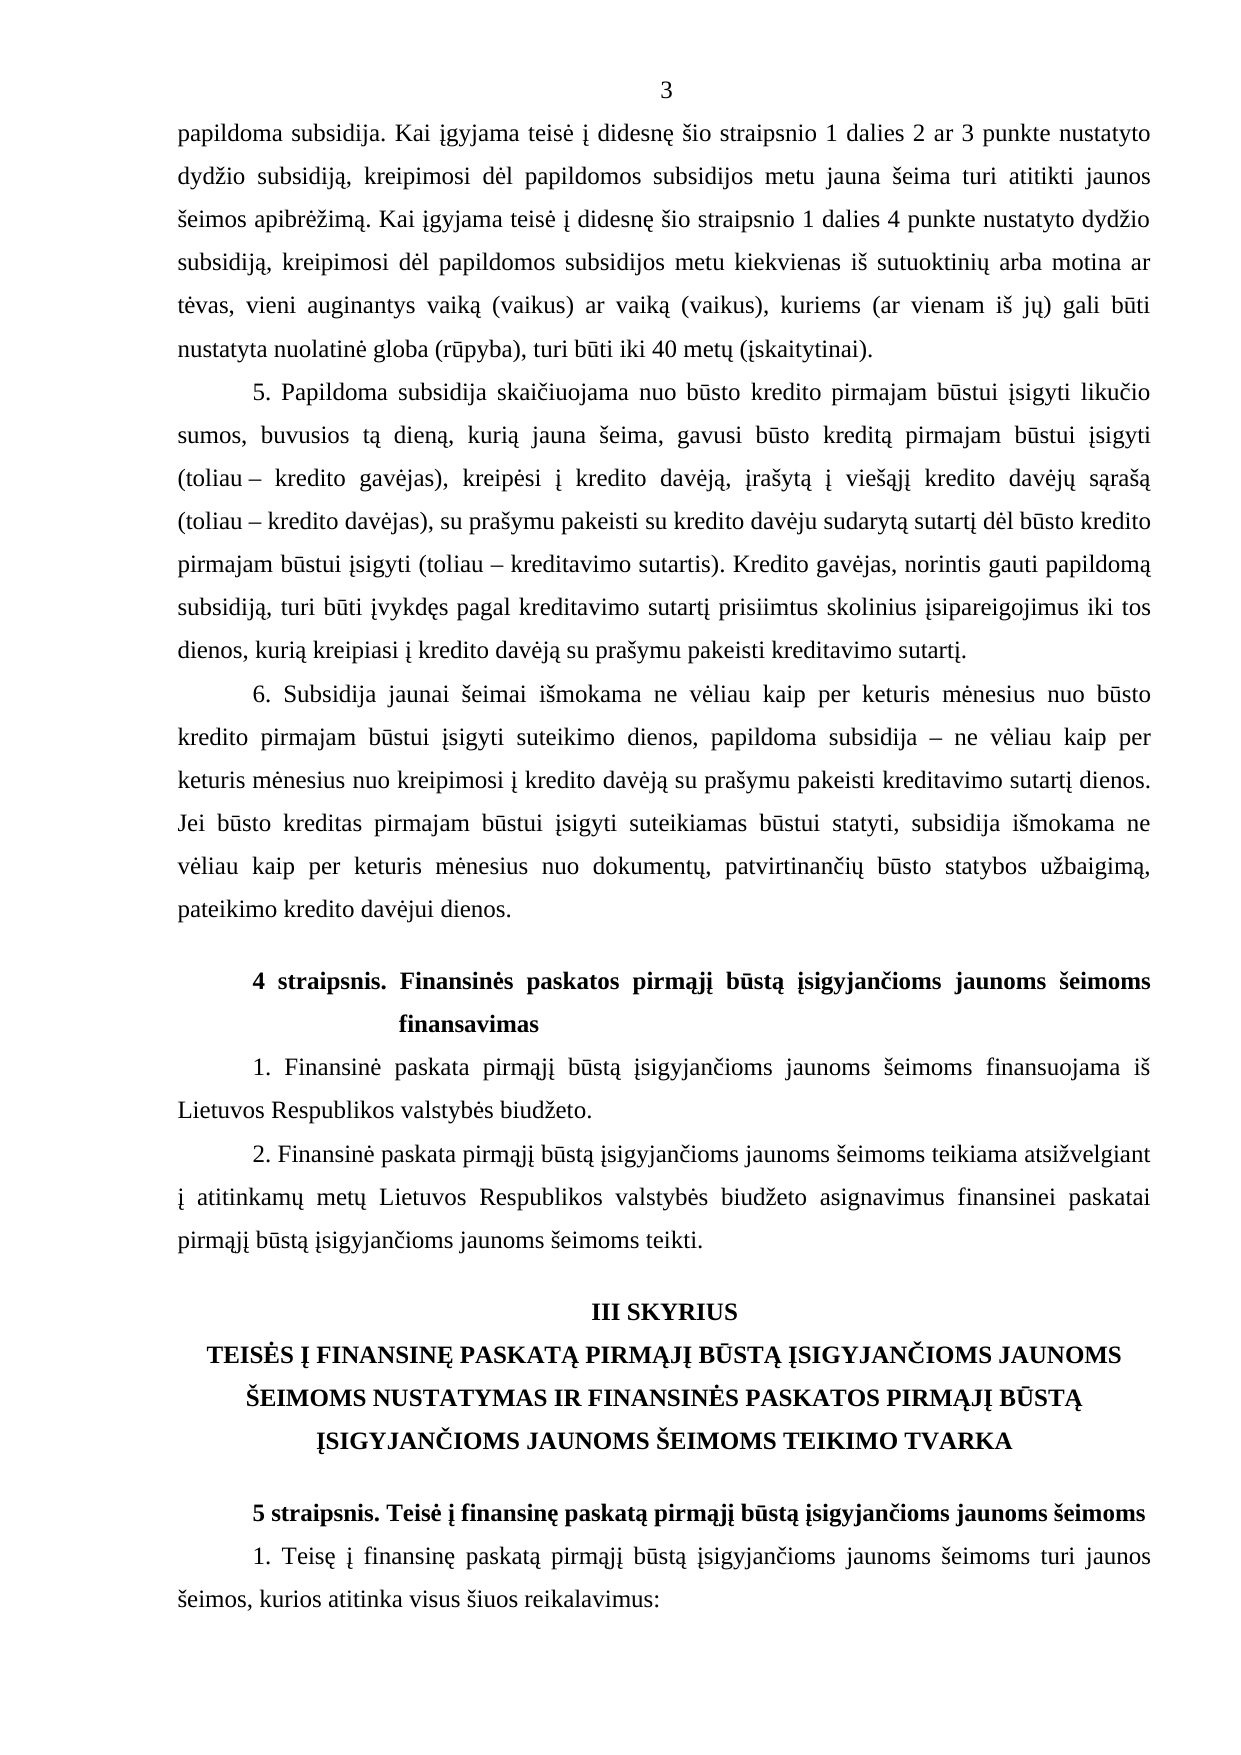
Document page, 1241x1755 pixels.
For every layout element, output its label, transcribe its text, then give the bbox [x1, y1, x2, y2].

text papildoma subsidija. Kai įgyjama teisė į didesnę šio straipsnio 1 dalies 2 ar 3 punkte nustatyto dydžio subsidiją, kreipimosi dėl papildomos subsidijos metu jauna šeima turi atitikti jaunos šeimos apibrėžimą. Kai įgyjama teisė į didesnę šio straipsnio 1 dalies 4 punkte nustatyto dydžio subsidiją, kreipimosi dėl papildomos subsidijos metu kiekvienas iš sutuoktinių arba motina ar tėvas, vieni auginantys vaiką (vaikus) ar vaiką (vaikus), kuriems (ar vienam iš jų) gali būti nustatyta nuolatinė globa (rūpyba), turi būti iki 40 metų (įskaitytinai). [177, 118, 1152, 362]
text 1. Teisę į finansinę paskatą pirmąjį būstą įsigyjančioms jaunoms šeimoms turi jaunos šeimos, kurios atitinka visus šiuos reikalavimus: [177, 1541, 1152, 1613]
text 5. Papildoma subsidija skaičiuojama nuo būsto kredito pirmajam būstui įsigyti likučio sumos, buvusios tą dieną, kurią jauna šeima, gavusi būsto kreditą pirmajam būstui įsigyti (toliau – kredito gavėjas), kreipėsi į kredito davėją, įrašytą į viešąjį kredito davėjų sąrašą (toliau – kredito davėjas), su prašymu pakeisti su kredito davėju sudarytą sutartį dėl būsto kredito pirmajam būstui įsigyti (toliau – kreditavimo sutartis). Kredito gavėjas, norintis gauti papildomą subsidiją, turi būti įvykdęs pagal kreditavimo sutartį prisiimtus skolinius įsipareigojimus iki tos dienos, kurią kreipiasi į kredito davėją su prašymu pakeisti kreditavimo sutartį. [177, 377, 1152, 664]
text 4 straipsnis. Finansinės paskatos pirmąjį būstą įsigyjančioms jaunoms šeimoms finansavimas [252, 966, 1152, 1038]
text 2. Finansinė paskata pirmąjį būstą įsigyjančioms jaunoms šeimoms teikiama atsižvelgiant į atitinkamų metų Lietuvos Respublikos valstybės biudžeto asignavimus finansinei paskatai pirmąjį būstą įsigyjančioms jaunoms šeimoms teikti. [177, 1139, 1152, 1254]
text 5 straipsnis. Teisė į finansinę paskatą pirmąjį būstą įsigyjančioms jaunoms šeimoms [177, 1498, 1152, 1527]
text 6. Subsidija jaunai šeimai išmokama ne vėliau kaip per keturis mėnesius nuo būsto kredito pirmajam būstui įsigyti suteikimo dienos, papildoma subsidija – ne vėliau kaip per keturis mėnesius nuo kreipimosi į kredito davėją su prašymu pakeisti kreditavimo sutartį dienos. Jei būsto kreditas pirmajam būstui įsigyti suteikiamas būstui statyti, subsidija išmokama ne vėliau kaip per keturis mėnesius nuo dokumentų, patvirtinančių būsto statybos užbaigimą, pateikimo kredito davėjui dienos. [177, 679, 1152, 923]
text 1. Finansinė paskata pirmąjį būstą įsigyjančioms jaunoms šeimoms finansuojama iš Lietuvos Respublikos valstybės biudžeto. [177, 1052, 1152, 1124]
text III SKYRIUS [177, 1297, 1152, 1326]
text TEISĖS Į FINANSINĘ PASKATĄ PIRMĄJĮ BŪSTĄ ĮSIGYJANČIOMS JAUNOMS ŠEIMOMS NUSTATYMAS IR FINANSINĖS PASKATOS PIRMĄJĮ BŪSTĄ ĮSIGYJANČIOMS JAUNOMS ŠEIMOMS TEIKIMO TVARKA [177, 1340, 1152, 1455]
